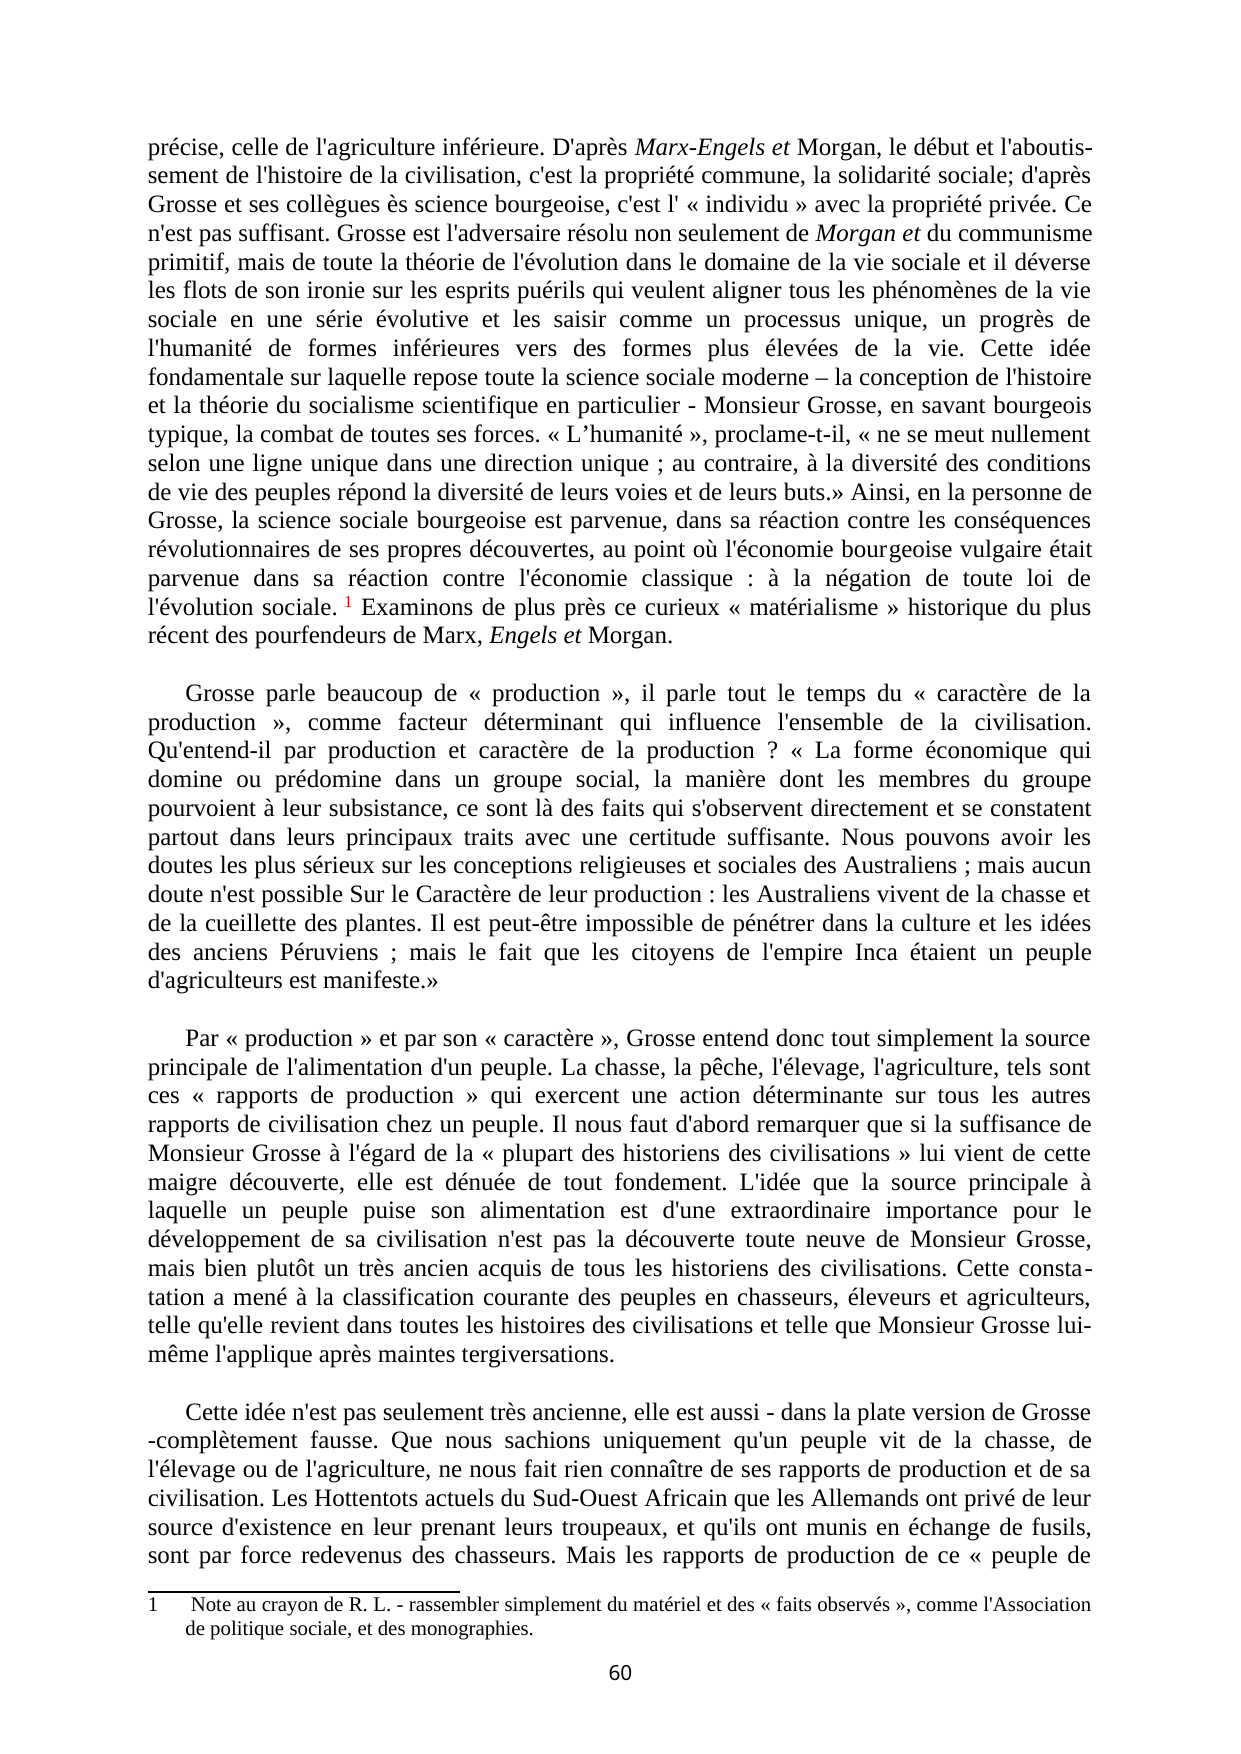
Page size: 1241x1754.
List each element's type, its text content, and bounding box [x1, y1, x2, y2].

text Par « production » et par son « caractère », Grosse entend donc tout simplement la source principale de l'alimentation d'un peuple. La chasse, la pêche, l'élevage, l'agriculture, tels sont ces « rapports de production » qui exercent une action déterminante sur tous les autres rapports de civilisation chez un peuple. Il nous faut d'abord remarquer que si la suffisance de Monsieur Grosse à l'égard de la « plupart des historiens des civilisations » lui vient de cette maigre découverte, elle est dénuée de tout fondement. L'idée que la source principale à laquelle un peuple puise son alimentation est d'une extraordinaire importance pour le développement de sa civilisation n'est pas la découverte toute neuve de Monsieur Grosse, mais bien plutôt un très ancien acquis de tous les historiens des civilisations. Cette consta­tation a mené à la classification courante des peuples en chasseurs, éleveurs et agriculteurs, telle qu'elle revient dans toutes les histoires des civilisations et telle que Monsieur Grosse lui-même l'applique après maintes tergiversations. [148, 1023, 1093, 1368]
text précise, celle de l'agriculture inférieure. D'après Marx-Engels et Morgan, le début et l'abou­tis­sement de l'histoire de la civilisation, c'est la propriété commune, la solidarité sociale; d'après Grosse et ses collègues ès science bourgeoise, c'est l' « individu » avec la propriété privée. Ce n'est pas suffisant. Grosse est l'adver­saire résolu non seulement de Morgan et du communisme primitif, mais de toute la théorie de l'évolution dans le domaine de la vie sociale et il déverse les flots de son ironie sur les esprits puérils qui veulent aligner tous les phénomènes de la vie sociale en une série évolutive et les saisir comme un processus unique, un progrès de l'humanité de formes inférieures vers des formes plus élevées de la vie. Cette idée fondamentale sur laquelle repose toute la science sociale moderne – la conception de l'histoire et la théorie du socialisme scientifique en particulier - Monsieur Grosse, en savant bourgeois typique, la combat de toutes ses forces. « L’humanité », proclame-t-il, « ne se meut nullement selon une ligne unique dans une direction unique ; au contraire, à la diversité des conditions de vie des peuples répond la diversité de leurs voies et de leurs buts.» Ainsi, en la personne de Grosse, la science sociale bourgeoise est parvenue, dans sa réaction contre les conséquences révolutionnaires de ses propres découvertes, au point où l'économie bour­geoise vulgaire était parvenue dans sa réaction contre l'économie classique : à la négation de toute loi de l'évolution sociale. Examinons de plus près ce curieux « matérialisme » historique du plus récent des pourfendeurs de Marx, Engels et Morgan. [148, 132, 1093, 649]
text Note au crayon de R. L. - rassembler simplement du matériel et des « faits observés », comme l'Association de politique sociale, et des monographies. [148, 1592, 1093, 1640]
text Grosse parle beaucoup de « production », il parle tout le temps du « caractère de la production », comme facteur déterminant qui influence l'ensemble de la civilisation. Qu'entend-il par production et caractère de la production ? « La forme économique qui domine ou prédomine dans un groupe social, la manière dont les membres du groupe pourvoient à leur subsistance, ce sont là des faits qui s'observent directement et se constatent partout dans leurs principaux traits avec une certitude suffisante. Nous pouvons avoir les doutes les plus sérieux sur les conceptions religieuses et sociales des Australiens ; mais aucun doute n'est possible Sur le Caractère de leur production : les Australiens vivent de la chasse et de la cueillette des plantes. Il est peut-être impossible de pénétrer dans la culture et les idées des anciens Péruviens ; mais le fait que les citoyens de l'empire Inca étaient un peuple d'agriculteurs est manifeste.» [148, 678, 1093, 994]
text Cette idée n'est pas seulement très ancienne, elle est aussi - dans la plate version de Grosse -complètement fausse. Que nous sachions uniquement qu'un peuple vit de la chasse, de l'élevage ou de l'agriculture, ne nous fait rien connaître de ses rapports de production et de sa civilisation. Les Hottentots actuels du Sud-Ouest Africain que les Allemands ont privé de leur source d'existence en leur prenant leurs troupeaux, et qu'ils ont munis en échange de fusils, sont par force redevenus des chasseurs. Mais les rapports de production de ce « peuple de [148, 1397, 1093, 1569]
